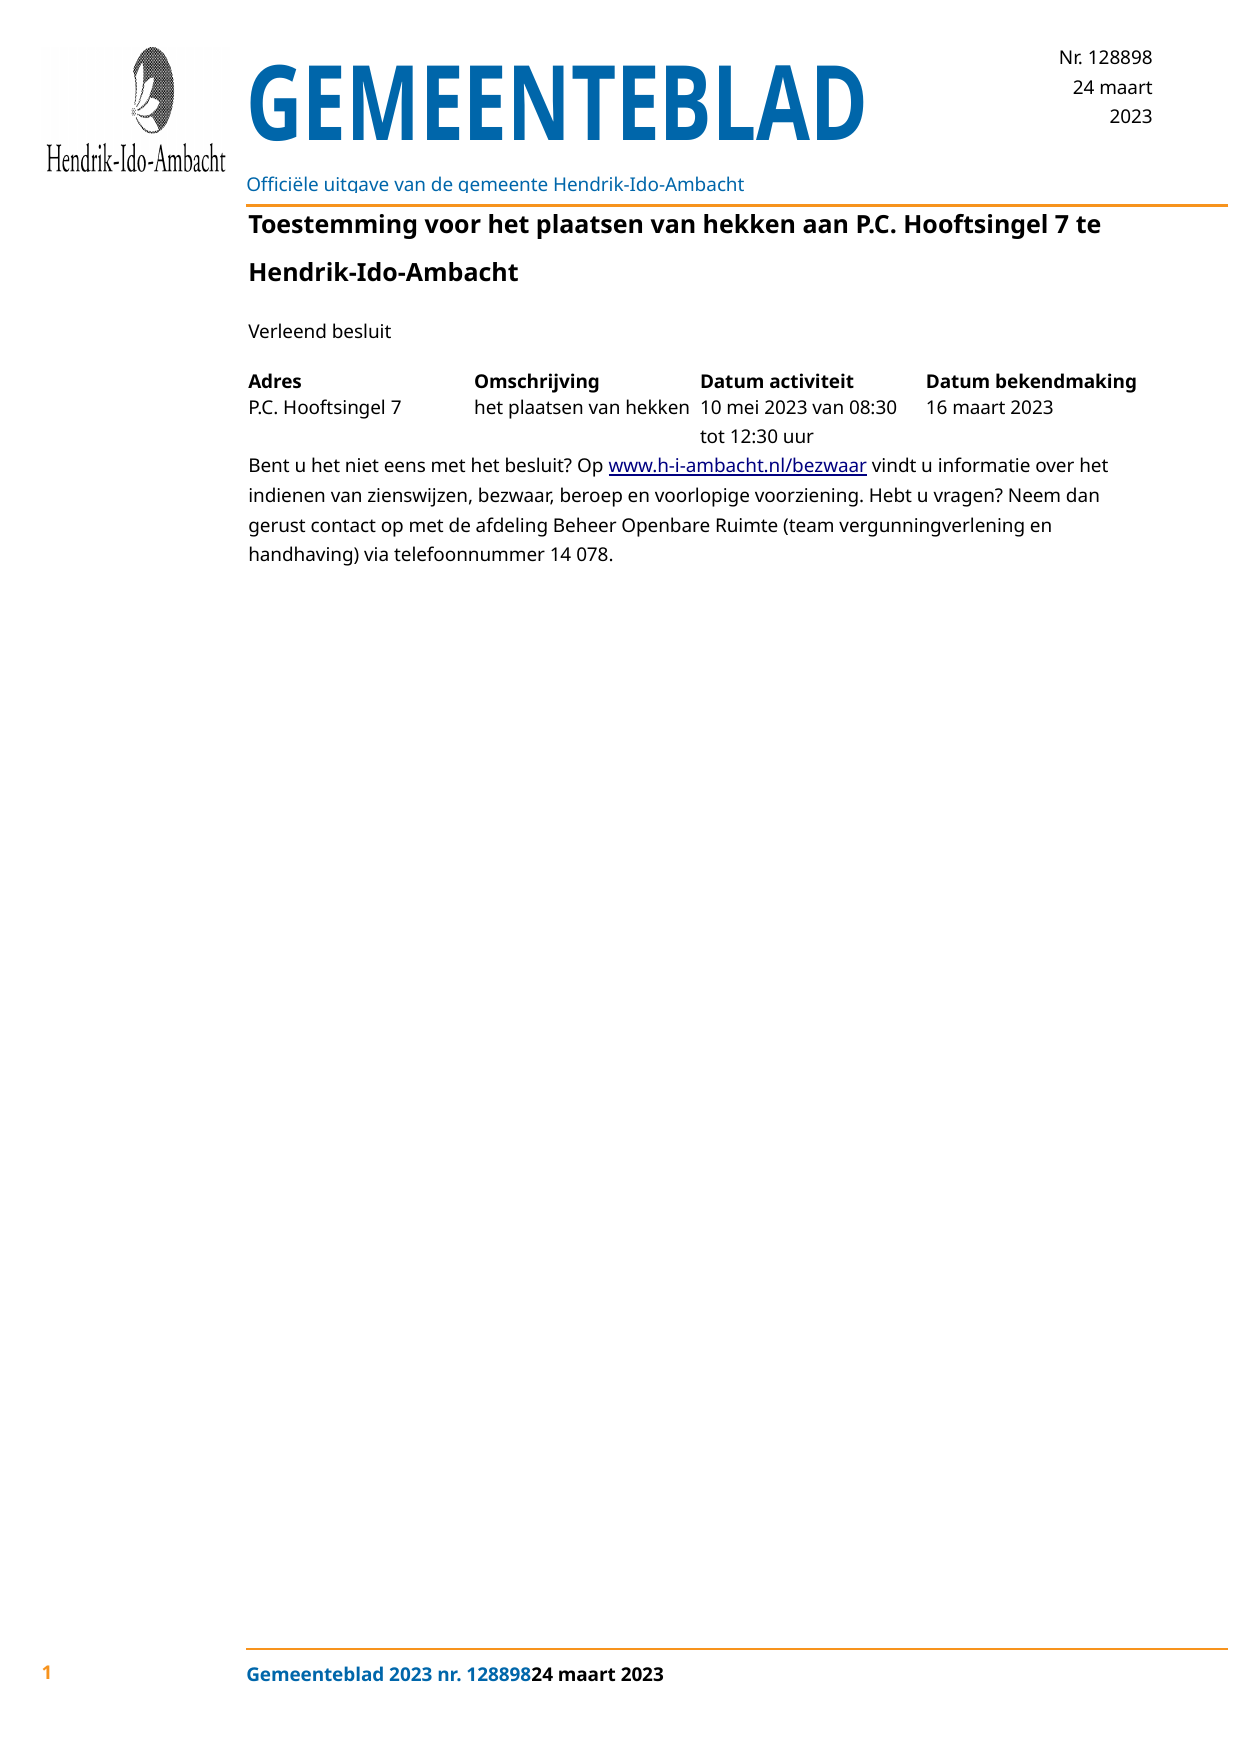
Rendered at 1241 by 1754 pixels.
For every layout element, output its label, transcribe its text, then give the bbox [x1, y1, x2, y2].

picture [41, 47, 231, 172]
table_header Datum activiteit [700, 369, 926, 394]
table_cell 16 maart 2023 [926, 394, 1152, 449]
table_header Datum bekendmaking [926, 369, 1152, 394]
table_cell 10 mei 2023 van 08:30 tot 12:30 uur [700, 394, 926, 449]
table_cell P.C. Hooftsingel 7 [248, 394, 474, 449]
text Bent u het niet eens met het besluit? Op www.h-i-ambacht.nl/bezwaar vindt u informatie over het indienen van zienswijzen, bezwaar, beroep en voorlopige voorziening. Hebt u vragen? Neem dan gerust contact op met de afdeling Beheer Openbare Ruimte (team vergunningverlening en handhaving) via telefoonnummer 14 078. [248, 453, 1152, 567]
table_header Adres [248, 369, 474, 394]
table_cell het plaatsen van hekken [474, 394, 700, 449]
text Verleend besluit [248, 318, 1152, 344]
text Toestemming voor het plaatsen van hekken aan P.C. Hooftsingel 7 te Hendrik-Ido-Ambacht [248, 207, 1152, 288]
table_header Omschrijving [474, 369, 700, 394]
